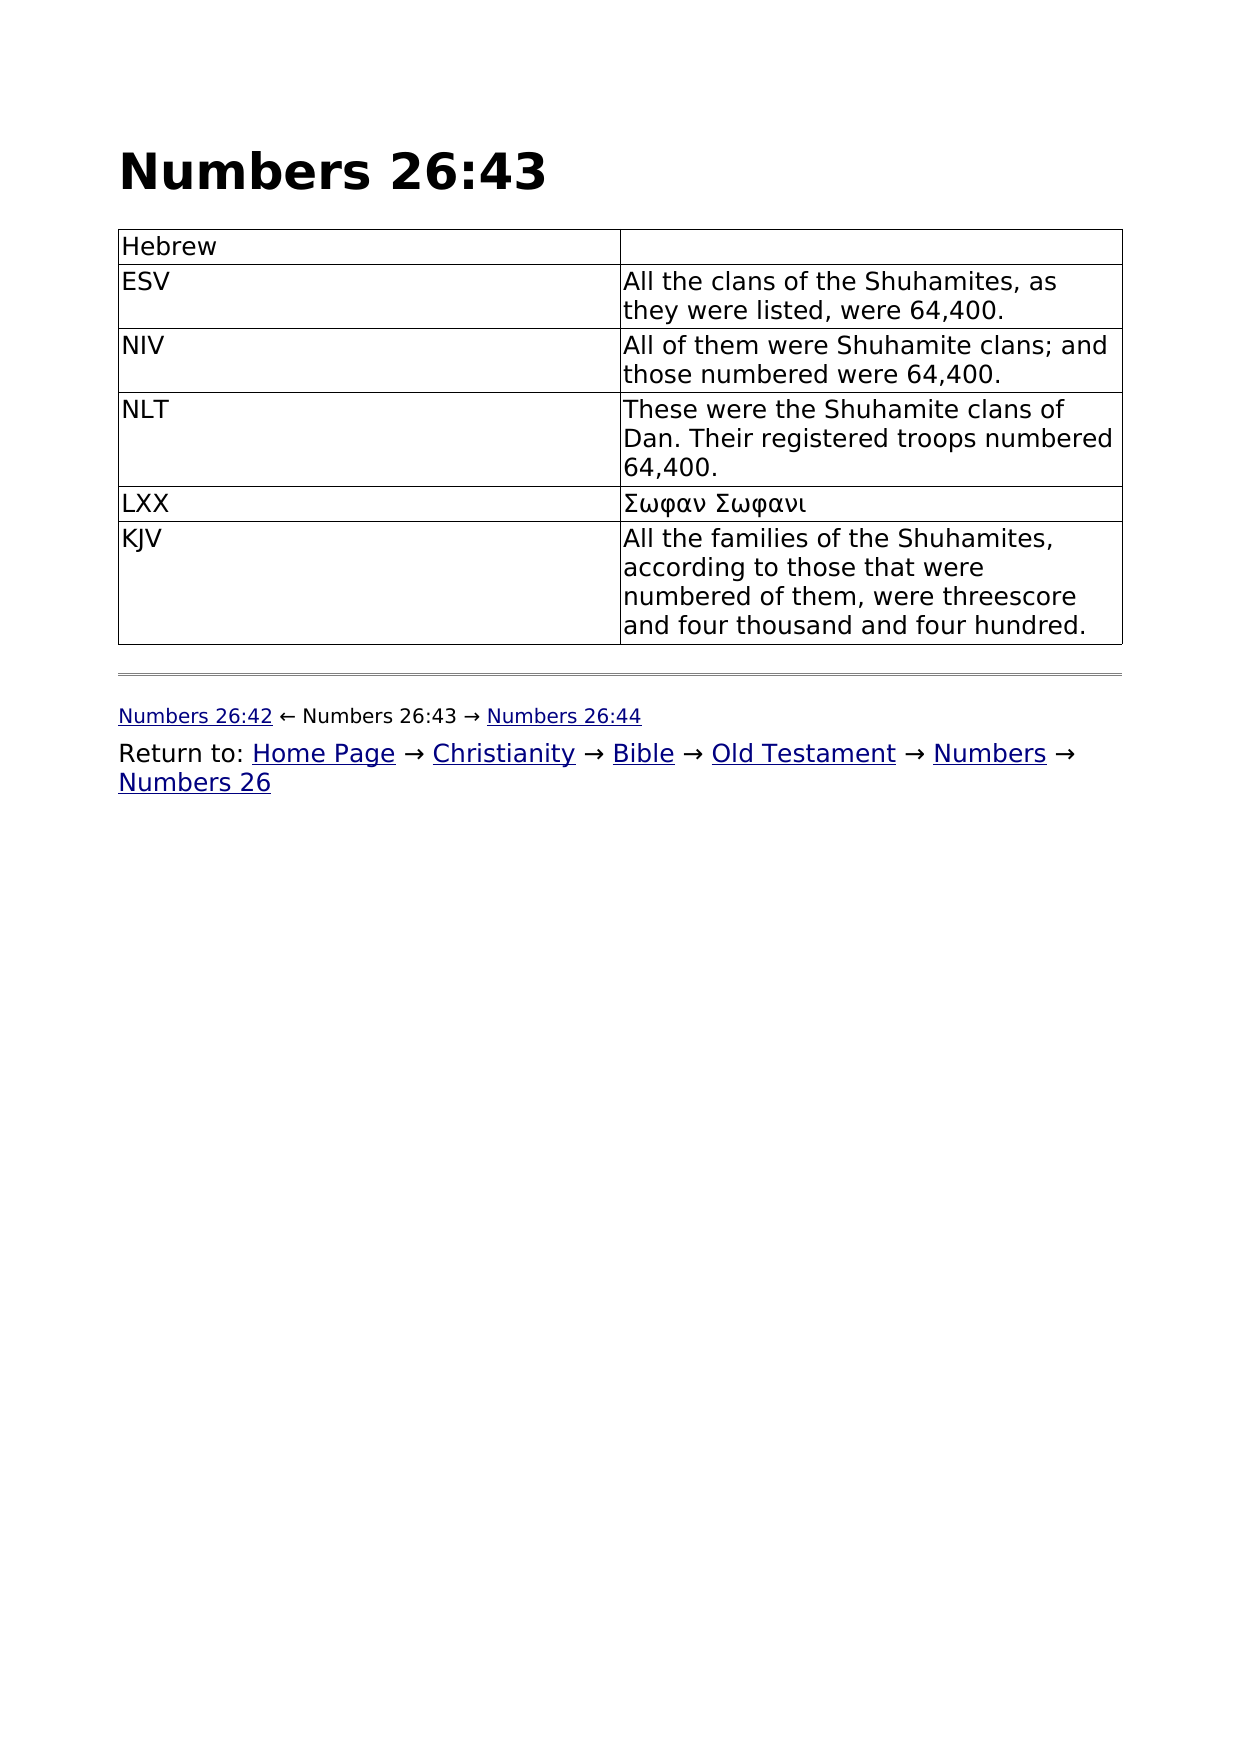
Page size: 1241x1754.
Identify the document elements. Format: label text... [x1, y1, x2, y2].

table_cell All of them were Shuhamite clans; and those numbered were 64,400. [621, 329, 1122, 392]
table_cell KJV [119, 522, 620, 643]
table_cell ESV [119, 265, 620, 328]
subtitle Numbers 26:43 [118, 143, 1122, 201]
table_cell Σωφαν Σωφανι [621, 487, 1122, 521]
table_cell NLT [119, 393, 620, 486]
table_cell These were the Shuhamite clans of Dan. Their registered troops numbered 64,400. [621, 393, 1122, 486]
table_cell All the families of the Shuhamites, according to those that were numbered of them, were threescore and four thousand and four hundred. [621, 522, 1122, 643]
table_cell All the clans of the Shuhamites, as they were listed, were 64,400. [621, 265, 1122, 328]
table_cell NIV [119, 329, 620, 392]
table_header Hebrew [119, 230, 620, 264]
table_cell LXX [119, 487, 620, 521]
table_header [621, 230, 1122, 264]
text Return to: Home Page → Christianity → Bible → Old Testament → Numbers → Numbers 26 [118, 739, 1122, 797]
text Numbers 26:42 ← Numbers 26:43 → Numbers 26:44 [118, 705, 1122, 739]
